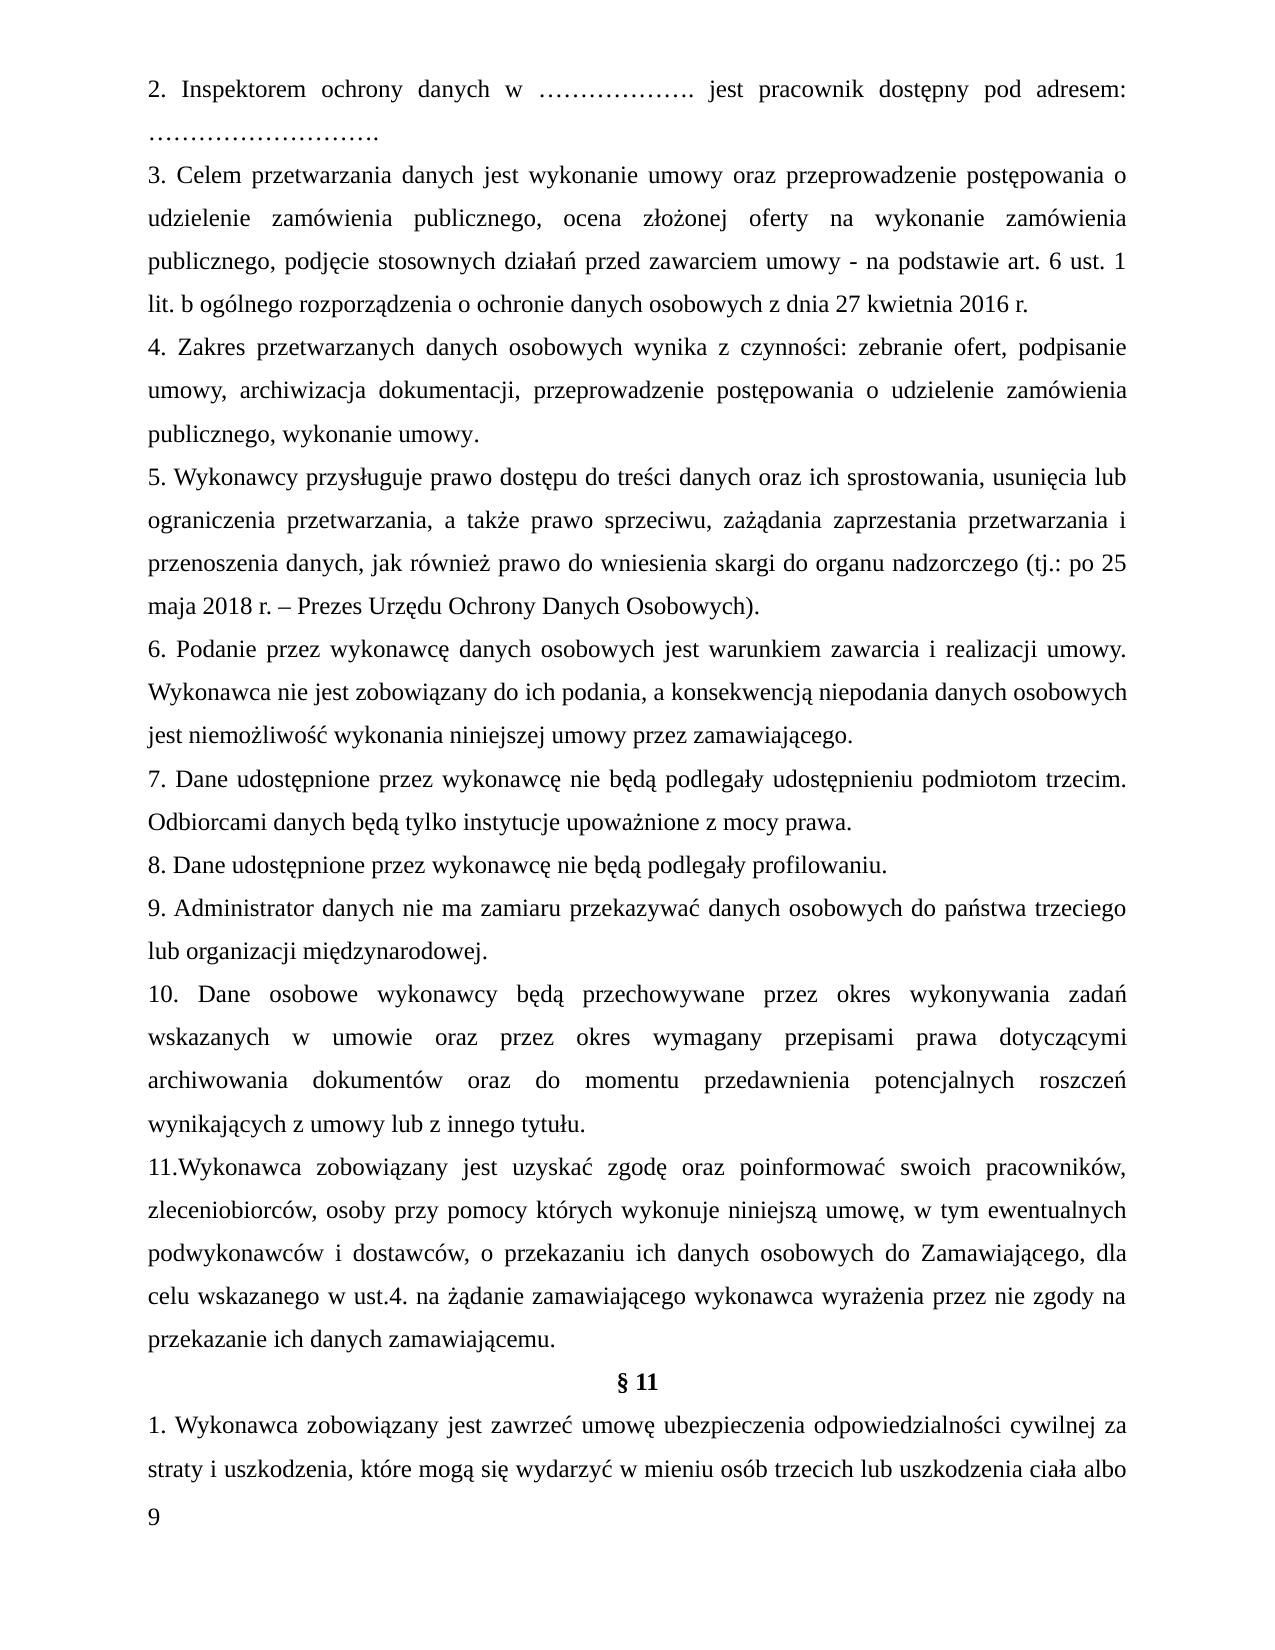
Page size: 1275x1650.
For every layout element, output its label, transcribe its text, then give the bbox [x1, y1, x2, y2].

text § 11 [148, 1367, 1127, 1396]
text 1. Wykonawca zobowiązany jest zawrzeć umowę ubezpieczenia odpowiedzialności cywilnej za straty i uszkodzenia, które mogą się wydarzyć w mieniu osób trzecich lub uszkodzenia ciała albo [148, 1411, 1127, 1482]
list 11.Wykonawca zobowiązany jest uzyskać zgodę oraz poinformować swoich pracowników, zleceniobiorców, osoby przy pomocy których wykonuje niniejszą umowę, w tym ewentualnych podwykonawców i dostawców, o przekazaniu ich danych osobowych do Zamawiającego, dla celu wskazanego w ust.4. na żądanie zamawiającego wykonawca wyrażenia przez nie zgody na przekazanie ich danych zamawiającemu. [148, 1152, 1127, 1353]
list 10. Dane osobowe wykonawcy będą przechowywane przez okres wykonywania zadań wskazanych w umowie oraz przez okres wymagany przepisami prawa dotyczącymi archiwowania dokumentów oraz do momentu przedawnienia potencjalnych roszczeń wynikających z umowy lub z innego tytułu. [148, 979, 1127, 1137]
list 6. Podanie przez wykonawcę danych osobowych jest warunkiem zawarcia i realizacji umowy. Wykonawca nie jest zobowiązany do ich podania, a konsekwencją niepodania danych osobowych jest niemożliwość wykonania niniejszej umowy przez zamawiającego. [148, 634, 1127, 749]
list 8. Dane udostępnione przez wykonawcę nie będą podlegały profilowaniu. [148, 850, 1127, 879]
list 7. Dane udostępnione przez wykonawcę nie będą podlegały udostępnieniu podmiotom trzecim. Odbiorcami danych będą tylko instytucje upoważnione z mocy prawa. [148, 764, 1127, 836]
list 4. Zakres przetwarzanych danych osobowych wynika z czynności: zebranie ofert, podpisanie umowy, archiwizacja dokumentacji, przeprowadzenie postępowania o udzielenie zamówienia publicznego, wykonanie umowy. [148, 332, 1127, 447]
list 9. Administrator danych nie ma zamiaru przekazywać danych osobowych do państwa trzeciego lub organizacji międzynarodowej. [148, 893, 1127, 965]
list 3. Celem przetwarzania danych jest wykonanie umowy oraz przeprowadzenie postępowania o udzielenie zamówienia publicznego, ocena złożonej oferty na wykonanie zamówienia publicznego, podjęcie stosownych działań przed zawarciem umowy - na podstawie art. 6 ust. 1 lit. b ogólnego rozporządzenia o ochronie danych osobowych z dnia 27 kwietnia 2016 r. [148, 160, 1127, 318]
list 2. Inspektorem ochrony danych w ………………. jest pracownik dostępny pod adresem: ………………………. [148, 74, 1127, 146]
list 5. Wykonawcy przysługuje prawo dostępu do treści danych oraz ich sprostowania, usunięcia lub ograniczenia przetwarzania, a także prawo sprzeciwu, zażądania zaprzestania przetwarzania i przenoszenia danych, jak również prawo do wniesienia skargi do organu nadzorczego (tj.: po 25 maja 2018 r. – Prezes Urzędu Ochrony Danych Osobowych). [148, 462, 1127, 620]
